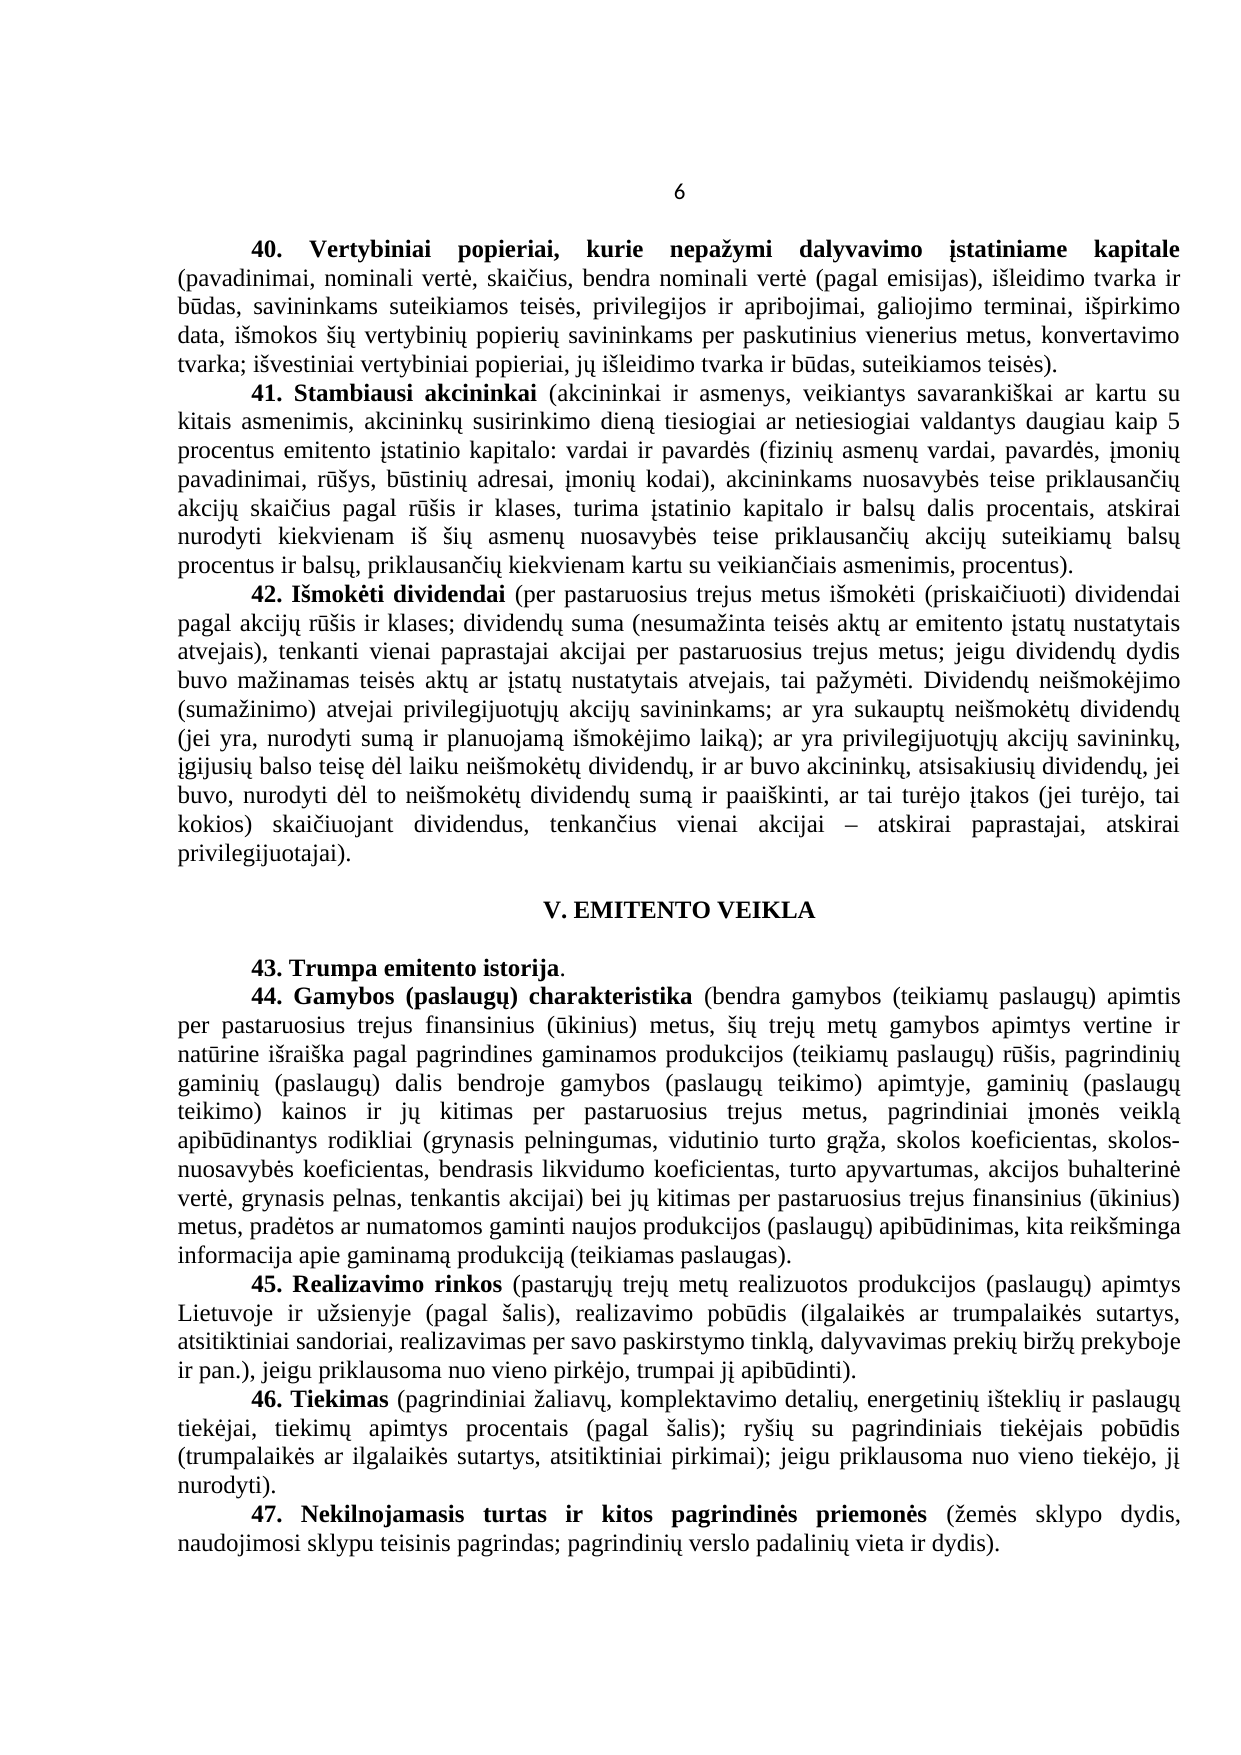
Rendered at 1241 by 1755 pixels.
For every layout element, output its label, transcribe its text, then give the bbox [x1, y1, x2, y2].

text 43. Trumpa emitento istorija. [177, 953, 1181, 981]
text 40. Vertybiniai popieriai, kurie nepažymi dalyvavimo įstatiniame kapitale (pavadinimai, nominali vertė, skaičius, bendra nominali vertė (pagal emisijas), išleidimo tvarka ir būdas, savininkams suteikiamos teisės, privilegijos ir apribojimai, galiojimo terminai, išpirkimo data, išmokos šių vertybinių popierių savininkams per paskutinius vienerius metus, konvertavimo tvarka; išvestiniai vertybiniai popieriai, jų išleidimo tvarka ir būdas, suteikiamos teisės). [177, 234, 1181, 378]
text 46. Tiekimas (pagrindiniai žaliavų, komplektavimo detalių, energetinių išteklių ir paslaugų tiekėjai, tiekimų apimtys procentais (pagal šalis); ryšių su pagrindiniais tiekėjais pobūdis (trumpalaikės ar ilgalaikės sutartys, atsitiktiniai pirkimai); jeigu priklausoma nuo vieno tiekėjo, jį nurodyti). [177, 1384, 1181, 1499]
text 41. Stambiausi akcininkai (akcininkai ir asmenys, veikiantys savarankiškai ar kartu su kitais asmenimis, akcininkų susirinkimo dieną tiesiogiai ar netiesiogiai valdantys daugiau kaip 5 procentus emitento įstatinio kapitalo: vardai ir pavardės (fizinių asmenų vardai, pavardės, įmonių pavadinimai, rūšys, būstinių adresai, įmonių kodai), akcininkams nuosavybės teise priklausančių akcijų skaičius pagal rūšis ir klases, turima įstatinio kapitalo ir balsų dalis procentais, atskirai nurodyti kiekvienam iš šių asmenų nuosavybės teise priklausančių akcijų suteikiamų balsų procentus ir balsų, priklausančių kiekvienam kartu su veikiančiais asmenimis, procentus). [177, 378, 1181, 579]
text 45. Realizavimo rinkos (pastarųjų trejų metų realizuotos produkcijos (paslaugų) apimtys Lietuvoje ir užsienyje (pagal šalis), realizavimo pobūdis (ilgalaikės ar trumpalaikės sutartys, atsitiktiniai sandoriai, realizavimas per savo paskirstymo tinklą, dalyvavimas prekių biržų prekyboje ir pan.), jeigu priklausoma nuo vieno pirkėjo, trumpai jį apibūdinti). [177, 1269, 1181, 1384]
text 44. Gamybos (paslaugų) charakteristika (bendra gamybos (teikiamų paslaugų) apimtis per pastaruosius trejus finansinius (ūkinius) metus, šių trejų metų gamybos apimtys vertine ir natūrine išraiška pagal pagrindines gaminamos produkcijos (teikiamų paslaugų) rūšis, pagrindinių gaminių (paslaugų) dalis bendroje gamybos (paslaugų teikimo) apimtyje, gaminių (paslaugų teikimo) kainos ir jų kitimas per pastaruosius trejus metus, pagrindiniai įmonės veiklą apibūdinantys rodikliai (grynasis pelningumas, vidutinio turto grąža, skolos koeficientas, skolos-nuosavybės koeficientas, bendrasis likvidumo koeficientas, turto apyvartumas, akcijos buhalterinė vertė, grynasis pelnas, tenkantis akcijai) bei jų kitimas per pastaruosius trejus finansinius (ūkinius) metus, pradėtos ar numatomos gaminti naujos produkcijos (paslaugų) apibūdinimas, kita reikšminga informacija apie gaminamą produkciją (teikiamas paslaugas). [177, 981, 1181, 1269]
text 47. Nekilnojamasis turtas ir kitos pagrindinės priemonės (žemės sklypo dydis, naudojimosi sklypu teisinis pagrindas; pagrindinių verslo padalinių vieta ir dydis). [177, 1499, 1181, 1556]
text 42. Išmokėti dividendai (per pastaruosius trejus metus išmokėti (priskaičiuoti) dividendai pagal akcijų rūšis ir klases; dividendų suma (nesumažinta teisės aktų ar emitento įstatų nustatytais atvejais), tenkanti vienai paprastajai akcijai per pastaruosius trejus metus; jeigu dividendų dydis buvo mažinamas teisės aktų ar įstatų nustatytais atvejais, tai pažymėti. Dividendų neišmokėjimo (sumažinimo) atvejai privilegijuotųjų akcijų savininkams; ar yra sukauptų neišmokėtų dividendų (jei yra, nurodyti sumą ir planuojamą išmokėjimo laiką); ar yra privilegijuotųjų akcijų savininkų, įgijusių balso teisę dėl laiku neišmokėtų dividendų, ir ar buvo akcininkų, atsisakiusių dividendų, jei buvo, nurodyti dėl to neišmokėtų dividendų sumą ir paaiškinti, ar tai turėjo įtakos (jei turėjo, tai kokios) skaičiuojant dividendus, tenkančius vienai akcijai – atskirai paprastajai, atskirai privilegijuotajai). [177, 579, 1181, 866]
text V. EMITENTO VEIKLA [177, 895, 1181, 924]
